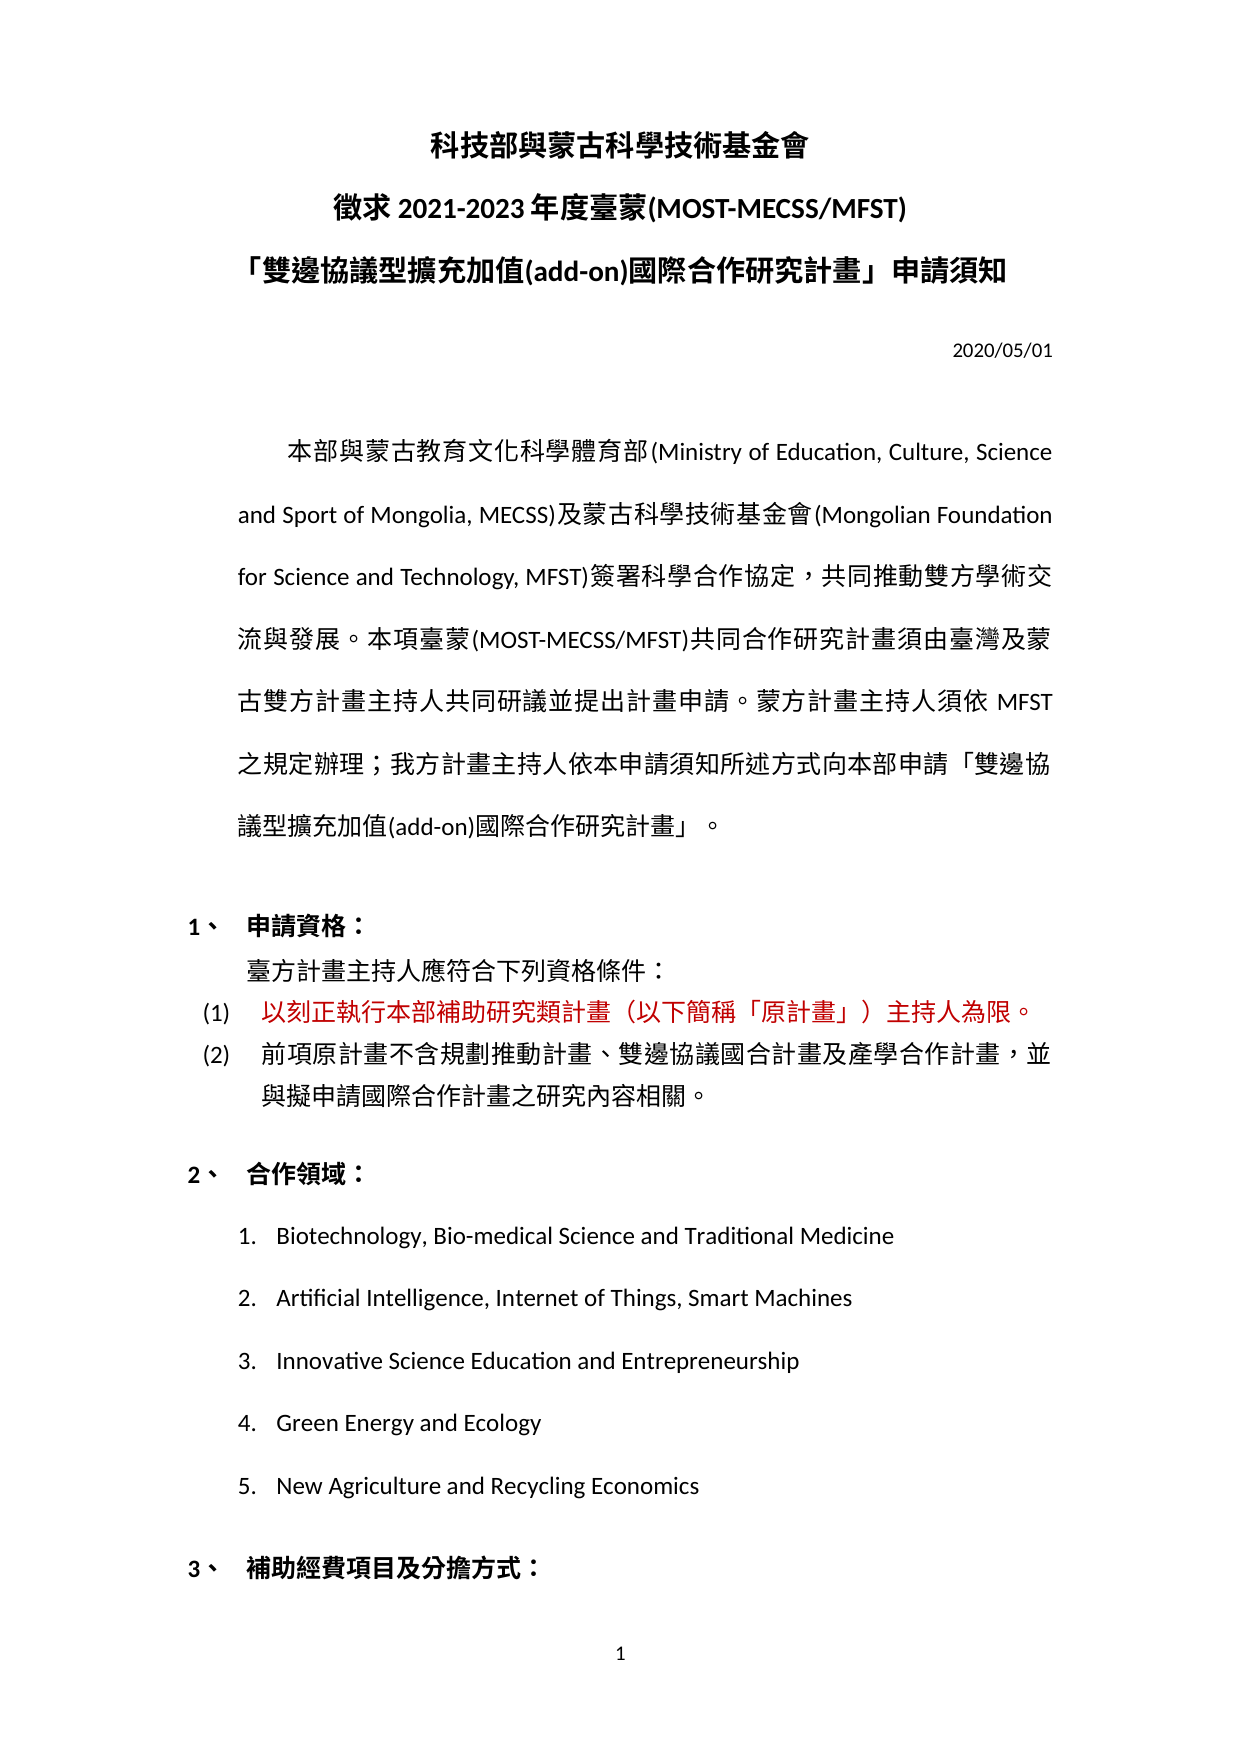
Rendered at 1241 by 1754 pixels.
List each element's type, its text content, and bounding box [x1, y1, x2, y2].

text 「雙邊協議型擴充加值(add-on)國際合作研究計畫」申請須知 [187, 227, 1053, 289]
text 徵求2021-2023年度臺蒙(MOST-MECSS/MFST) [187, 164, 1053, 227]
list Green Energy and Ecology [238, 1381, 1053, 1443]
text 臺方計畫主持人應符合下列資格條件： [247, 946, 1053, 987]
text 本部與蒙古教育文化科學體育部(Ministry of Education, Culture, Science and Sport of Mongolia, MECSS)及蒙古科學技術基金會(Mongolian Foundation for Science and Technology, MFST)簽署科學合作協定，共同推動雙方學術交流與發展。本項臺蒙(MOST-MECSS/MFST)共同合作研究計畫須由臺灣及蒙古雙方計畫主持人共同研議並提出計畫申請。蒙方計畫主持人須依MFST之規定辦理；我方計畫主持人依本申請須知所述方式向本部申請「雙邊協議型擴充加值(add-on)國際合作研究計畫」。 [238, 408, 1053, 846]
list 申請資格： [187, 883, 1053, 946]
list New Agriculture and Recycling Economics [238, 1443, 1053, 1506]
list 以刻正執行本部補助研究類計畫（以下簡稱「原計畫」）主持人為限。 [202, 987, 1053, 1029]
list 前項原計畫不含規劃推動計畫、雙邊協議國合計畫及產學合作計畫，並與擬申請國際合作計畫之研究內容相關。 [202, 1029, 1053, 1112]
list 合作領域： [187, 1131, 1053, 1193]
list Biotechnology, Bio-medical Science and Traditional Medicine [238, 1193, 1053, 1256]
list Innovative Science Education and Entrepreneurship [238, 1318, 1053, 1381]
text 2020/05/01 [187, 308, 1053, 371]
text 科技部與蒙古科學技術基金會 [187, 102, 1053, 164]
list Artificial Intelligence, Internet of Things, Smart Machines [238, 1256, 1053, 1318]
list 補助經費項目及分擔方式： [187, 1525, 1053, 1587]
